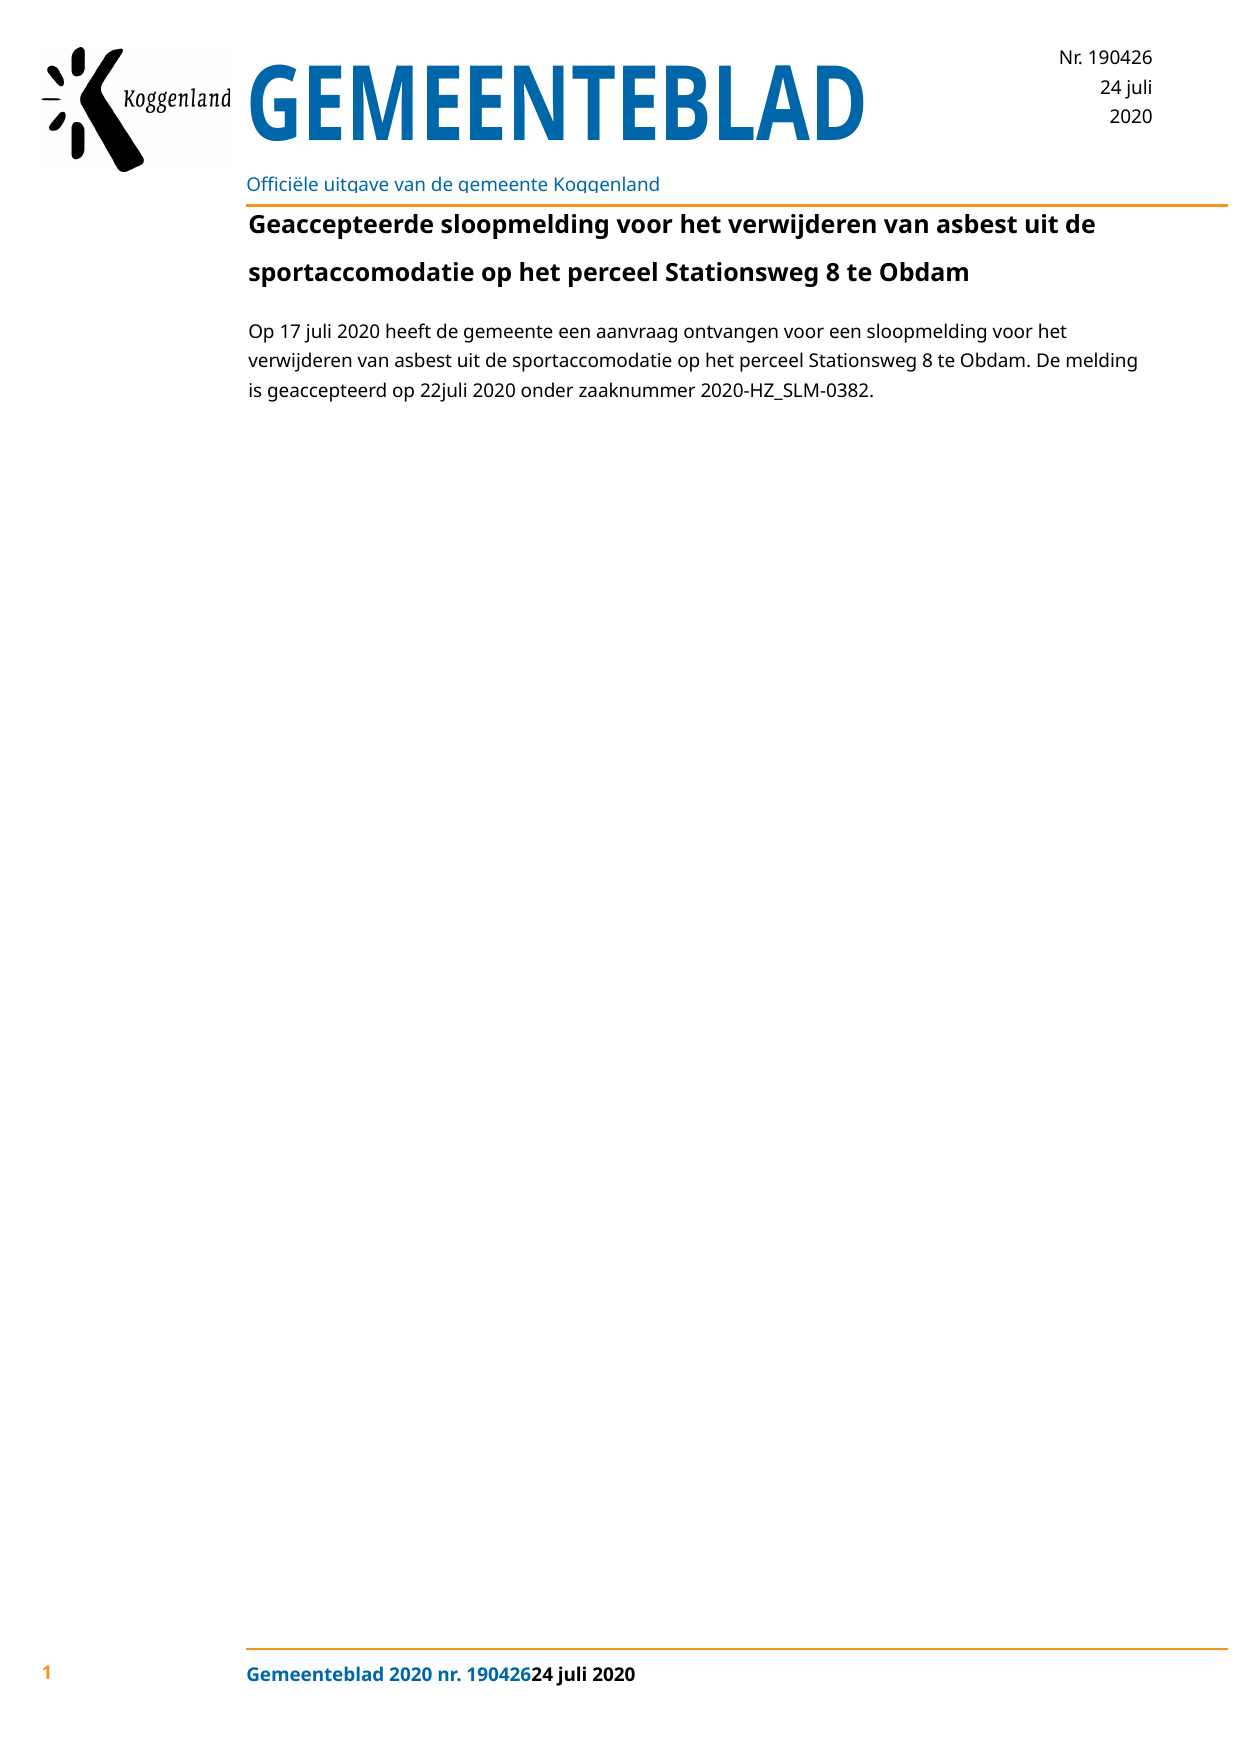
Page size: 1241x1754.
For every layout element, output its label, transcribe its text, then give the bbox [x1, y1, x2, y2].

text Op 17 juli 2020 heeft de gemeente een aanvraag ontvangen voor een sloopmelding voor het verwijderen van asbest uit de sportaccomodatie op het perceel Stationsweg 8 te Obdam. De melding is geaccepteerd op 22juli 2020 onder zaaknummer 2020-HZ_SLM-0382. [248, 318, 1152, 403]
text Geaccepteerde sloopmelding voor het verwijderen van asbest uit de sportaccomodatie op het perceel Stationsweg 8 te Obdam [248, 207, 1152, 288]
picture [41, 47, 231, 172]
